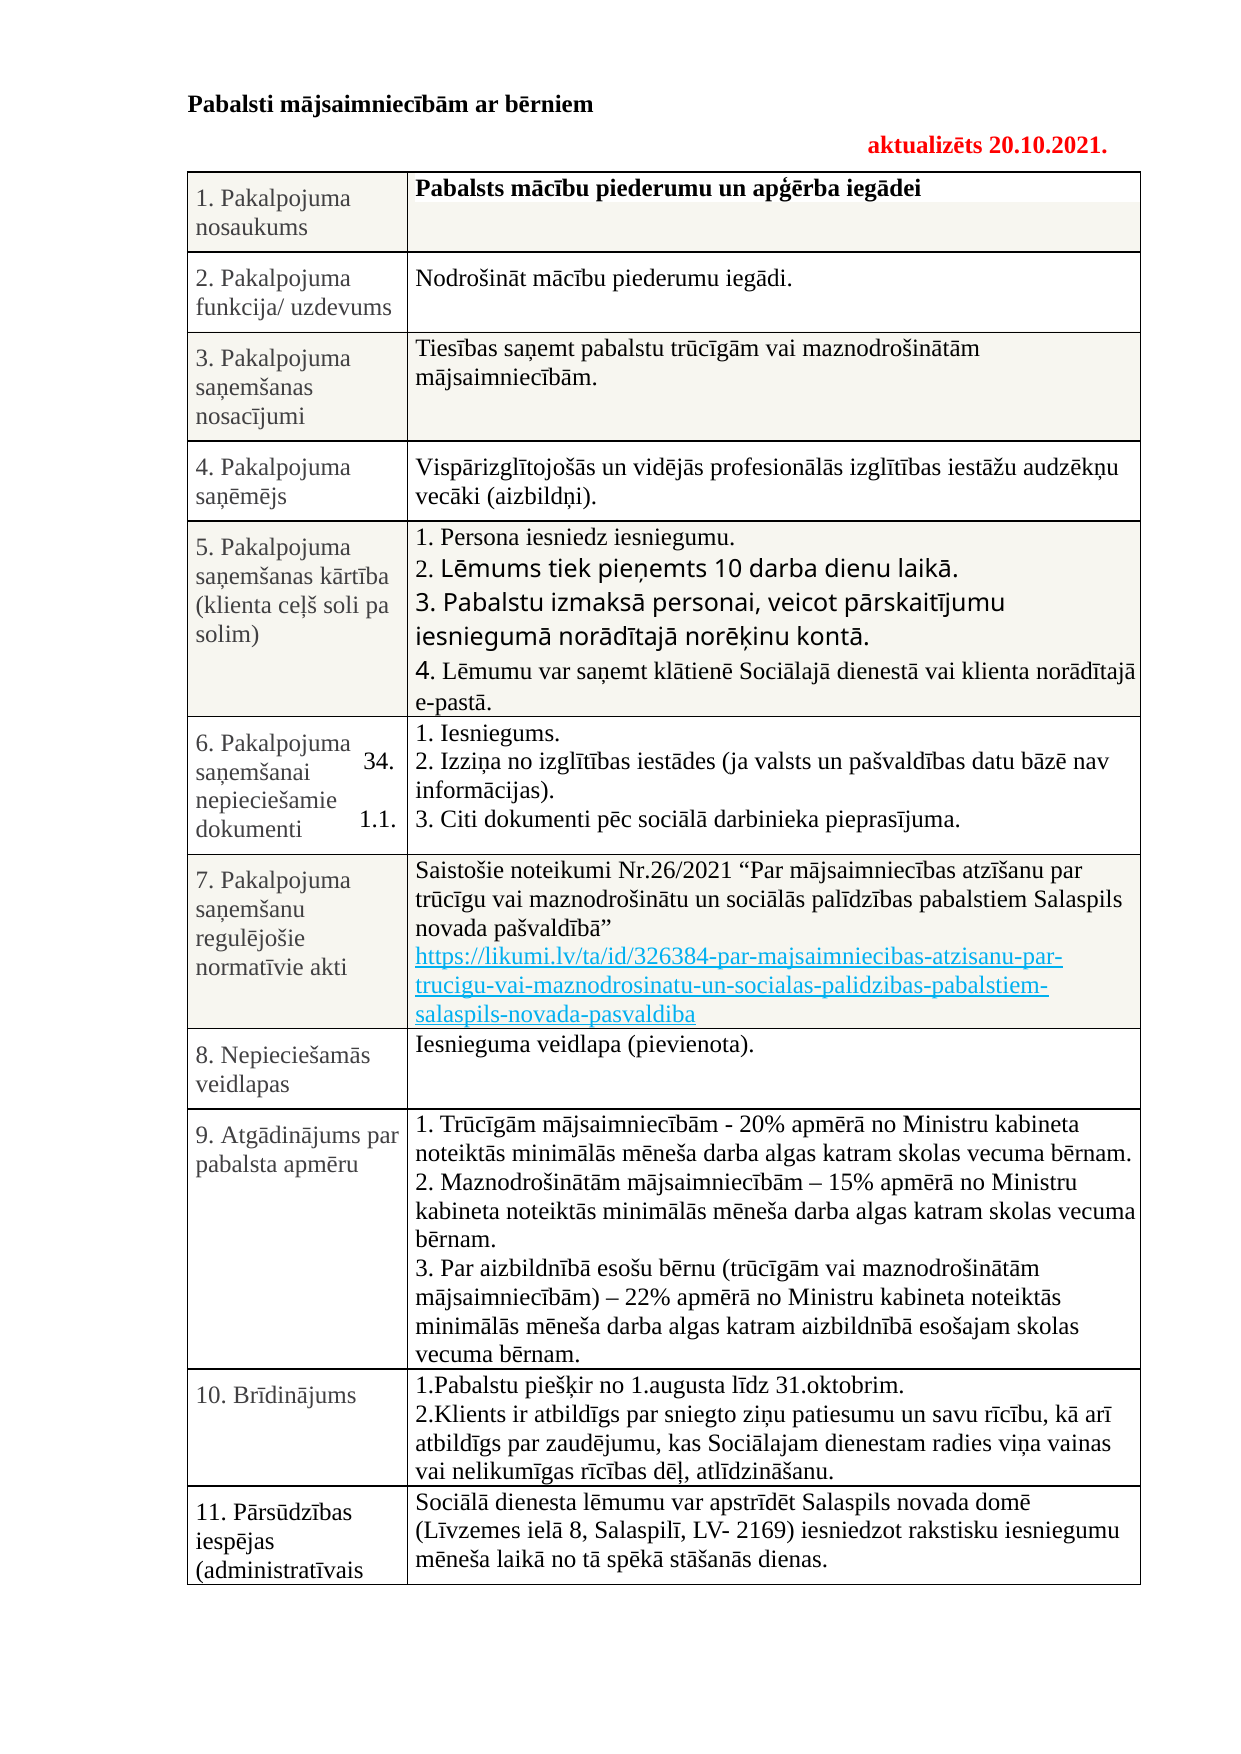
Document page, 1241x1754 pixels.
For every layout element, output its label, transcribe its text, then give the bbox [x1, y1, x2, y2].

text Pabalsti mājsaimniecībām ar bērniem [187, 89, 1107, 117]
table_cell 5. Pakalpojuma saņemšanas kārtība (klienta ceļš soli pa solim) [188, 522, 407, 716]
table_cell 4. Pakalpojuma saņēmējs [188, 442, 407, 520]
table_header Pabalsts mācību piederumu un apģērba iegādei [408, 173, 1140, 251]
table_cell 6. Pakalpojuma saņemšanai nepieciešamie dokumenti [188, 717, 407, 853]
table_cell Sociālā dienesta lēmumu var apstrīdēt Salaspils novada domē (Līvzemes ielā 8, Salaspilī, LV- 2169) iesniedzot rakstisku iesniegumu mēneša laikā no tā spēkā stāšanās dienas. [408, 1487, 1140, 1583]
table_cell 1. Iesniegums. 2. Izziņa no izglītības iestādes (ja valsts un pašvaldības datu bāzē nav informācijas). 3. Citi dokumenti pēc sociālā darbinieka pieprasījuma. [408, 717, 1140, 853]
table_header 1. Pakalpojuma nosaukums [188, 173, 407, 251]
table_cell 10. Brīdinājums [188, 1370, 407, 1485]
table_cell 1. Trūcīgām mājsaimniecībām - 20% apmērā no Ministru kabineta noteiktās minimālās mēneša darba algas katram skolas vecuma bērnam. 2. Maznodrošinātām mājsaimniecībām – 15% apmērā no Ministru kabineta noteiktās minimālās mēneša darba algas katram skolas vecuma bērnam. 3. Par aizbildnībā esošu bērnu (trūcīgām vai maznodrošinātām mājsaimniecībām) – 22% apmērā no Ministru kabineta noteiktās minimālās mēneša darba algas katram aizbildnībā esošajam skolas vecuma bērnam. [408, 1110, 1140, 1368]
table_cell Tiesības saņemt pabalstu trūcīgām vai maznodrošinātām mājsaimniecībām. [408, 333, 1140, 440]
table_cell 7. Pakalpojuma saņemšanu regulējošie normatīvie akti [188, 855, 407, 1028]
table_cell 1. Persona iesniedz iesniegumu. 2. Lēmums tiek pieņemts 10 darba dienu laikā. 3. Pabalstu izmaksā personai, veicot pārskaitījumu iesniegumā norādītajā norēķinu kontā. 4. Lēmumu var saņemt klātienē Sociālajā dienestā vai klienta norādītajā e-pastā. [408, 522, 1140, 716]
table_cell 3. Pakalpojuma saņemšanas nosacījumi [188, 333, 407, 440]
table_cell 9. Atgādinājums par pabalsta apmēru [188, 1110, 407, 1368]
table_cell Vispārizglītojošās un vidējās profesionālās izglītības iestāžu audzēkņu vecāki (aizbildņi). [408, 442, 1140, 520]
table_cell 2. Pakalpojuma funkcija/ uzdevums [188, 253, 407, 331]
text aktualizēts 20.10.2021. [187, 130, 1107, 159]
table_cell 1.Pabalstu piešķir no 1.augusta līdz 31.oktobrim. 2.Klients ir atbildīgs par sniegto ziņu patiesumu un savu rīcību, kā arī atbildīgs par zaudējumu, kas Sociālajam dienestam radies viņa vainas vai nelikumīgas rīcības dēļ, atlīdzināšanu. [408, 1370, 1140, 1485]
table_cell 11. Pārsūdzības iespējas (administratīvais [188, 1487, 407, 1583]
table_cell Iesnieguma veidlapa (pievienota). [408, 1029, 1140, 1108]
table_cell Saistošie noteikumi Nr.26/2021 “Par mājsaimniecības atzīšanu par trūcīgu vai maznodrošinātu un sociālās palīdzības pabalstiem Salaspils novada pašvaldībā” https://likumi.lv/ta/id/326384-par-majsaimniecibas-atzisanu-par-trucigu-vai-maznodrosinatu-un-socialas-palidzibas-pabalstiem-salaspils-novada-pasvaldiba [408, 855, 1140, 1028]
table_cell 8. Nepieciešamās veidlapas [188, 1029, 407, 1108]
table_cell Nodrošināt mācību piederumu iegādi. [408, 253, 1140, 331]
